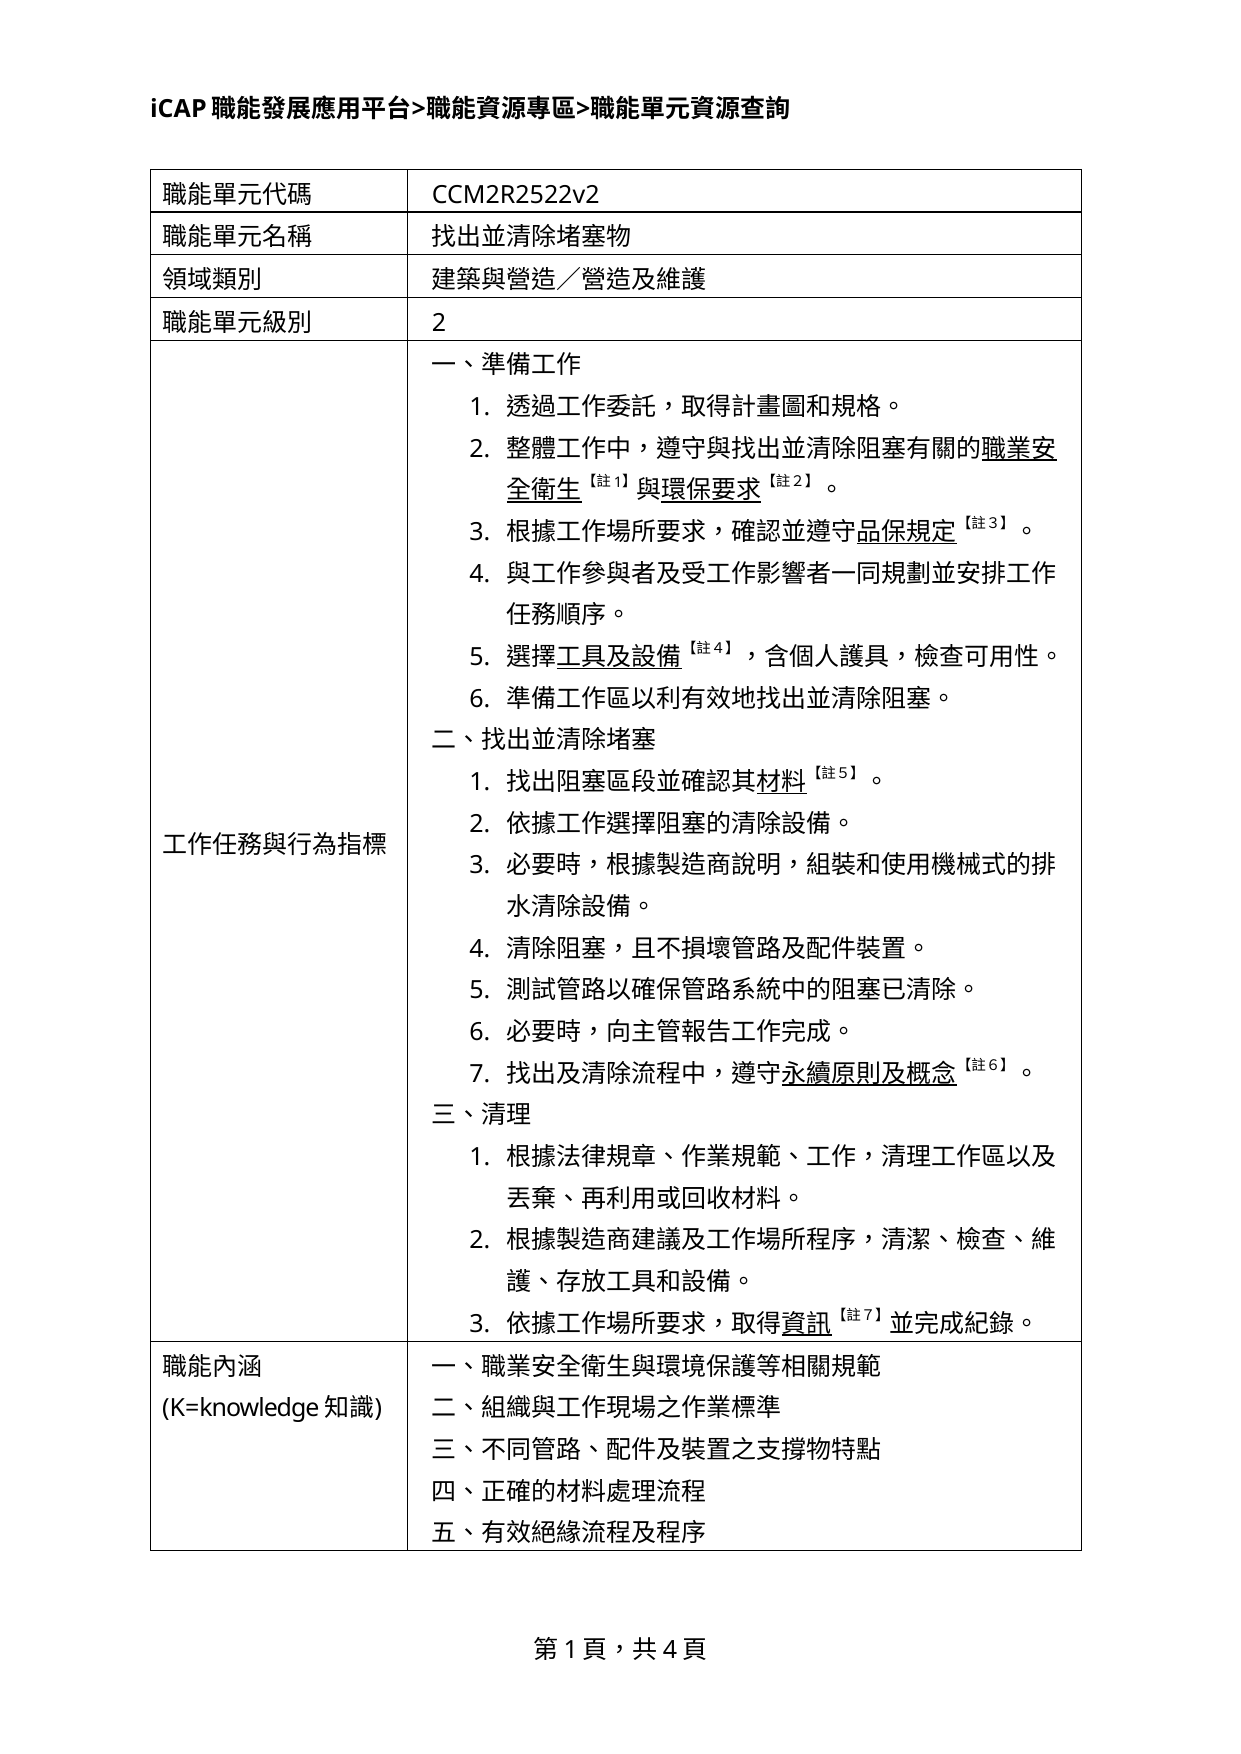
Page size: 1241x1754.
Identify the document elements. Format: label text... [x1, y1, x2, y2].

table_cell 職業安全衛生與環境保護等相關規範 組織與工作現場之作業標準 不同管路、配件及裝置之支撐物特點 正確的材料處理流程 有效絕緣流程及程序 工作安全分析和方法說明 機械和液壓清理阻塞的原理 清除阻塞的流程 水的壓力和流量等屬性 國際單位制系統的測量方法 [408, 1342, 1081, 1550]
table_header CCM2R2522v2 [408, 170, 1081, 211]
table_cell 職能單元名稱 [151, 213, 407, 254]
table_cell 準備工作 透過工作委託，取得計畫圖和規格。 整體工作中，遵守與找出並清除阻塞有關的職業安全衛生【註1】與環保要求【註２】。 根據工作場所要求，確認並遵守品保規定【註３】。 與工作參與者及受工作影響者一同規劃並安排工作任務順序。 選擇工具及設備【註４】，含個人護具，檢查可用性。 準備工作區以利有效地找出並清除阻塞。 找出並清除堵塞 找出阻塞區段並確認其材料【註５】。 依據工作選擇阻塞的清除設備。 必要時，根據製造商說明，組裝和使用機械式的排水清除設備。 清除阻塞，且不損壞管路及配件裝置。 測試管路以確保管路系統中的阻塞已清除。 必要時，向主管報告工作完成。 找出及清除流程中，遵守永續原則及概念【註６】。 清理 根據法律規章、作業規範、工作，清理工作區以及丟棄、再利用或回收材料。 根據製造商建議及工作場所程序，清潔、檢查、維護、存放工具和設備。 依據工作場所要求，取得資訊【註７】並完成紀錄。 [408, 341, 1081, 1341]
table_cell 職能內涵 (K=knowledge知識) [151, 1342, 407, 1550]
table_cell 2 [408, 298, 1081, 339]
table_cell 領域類別 [151, 255, 407, 297]
table_cell 找出並清除堵塞物 [408, 213, 1081, 254]
table_cell 工作任務與行為指標 [151, 341, 407, 1341]
table_cell 職能單元級別 [151, 298, 407, 339]
table_header 職能單元代碼 [151, 170, 407, 211]
table_cell 建築與營造／營造及維護 [408, 255, 1081, 297]
